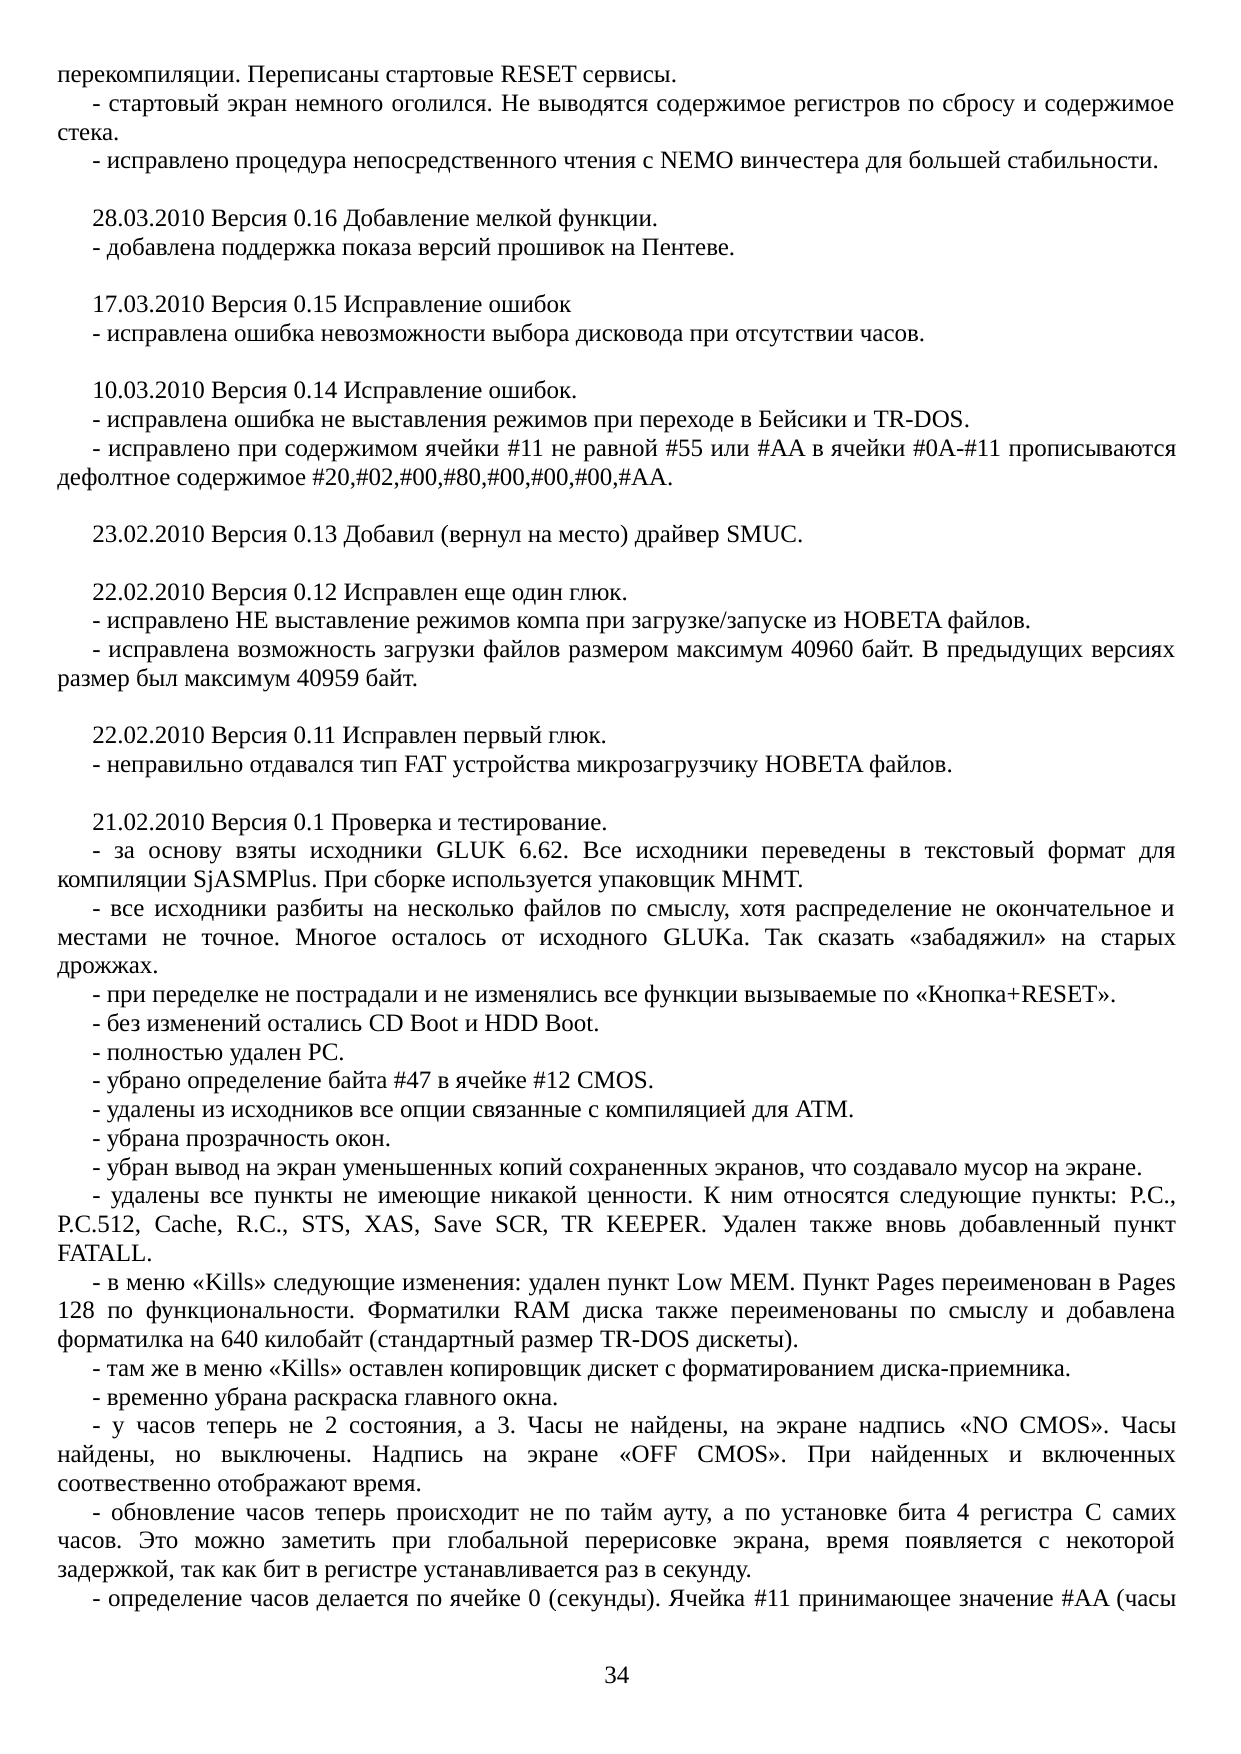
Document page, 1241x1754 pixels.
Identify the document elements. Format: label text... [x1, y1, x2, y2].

text - убрано определение байта #47 в ячейке #12 CMOS. [57, 1066, 1176, 1094]
text - без изменений остались CD Boot и HDD Boot. [57, 1008, 1176, 1037]
text 23.02.2010 Версия 0.13 Добавил (вернул на место) драйвер SMUC. [57, 519, 1176, 548]
text 10.03.2010 Версия 0.14 Исправление ошибок. [57, 376, 1176, 404]
text - исправлено процедура непосредственного чтения с NEMO винчестера для большей стабильности. [57, 146, 1176, 174]
text - исправлено при содержимом ячейки #11 не равной #55 или #AA в ячейки #0A-#11 прописываются дефолтное содержимое #20,#02,#00,#80,#00,#00,#00,#AA. [57, 433, 1176, 491]
text - неправильно отдавался тип FAT устройства микрозагрузчику HOBETA файлов. [57, 749, 1176, 778]
text - исправлено НЕ выставление режимов компа при загрузке/запуске из HOBETA файлов. [57, 606, 1176, 634]
text - исправлена возможность загрузки файлов размером максимум 40960 байт. В предыдущих версиях размер был максимум 40959 байт. [57, 634, 1176, 692]
text 22.02.2010 Версия 0.11 Исправлен первый глюк. [57, 721, 1176, 749]
text - там же в меню «Kills» оставлен копировщик дискет с форматированием диска-приемника. [57, 1353, 1176, 1382]
text - обновление часов теперь происходит не по тайм ауту, а по установке бита 4 регистра C самих часов. Это можно заметить при глобальной перерисовке экрана, время появляется с некоторой задержкой, так как бит в регистре устанавливается раз в секунду. [57, 1497, 1176, 1583]
text - стартовый экран немного оголился. Не выводятся содержимое регистров по сбросу и содержимое стека. [57, 88, 1176, 146]
text - определение часов делается по ячейке 0 (секунды). Ячейка #11 принимающее значение #AA (часы [57, 1583, 1176, 1612]
text - за основу взяты исходники GLUK 6.62. Все исходники переведены в текстовый формат для компиляции SjASMPlus. При сборке используется упаковщик MHMT. [57, 836, 1176, 893]
text - в меню «Kills» следующие изменения: удален пункт Low MEM. Пункт Pages переименован в Pages 128 по функциональности. Форматилки RAM диска также переименованы по смыслу и добавлена форматилка на 640 килобайт (стандартный размер TR-DOS дискеты). [57, 1267, 1176, 1353]
text - убрана прозрачность окон. [57, 1123, 1176, 1152]
text 22.02.2010 Версия 0.12 Исправлен еще один глюк. [57, 577, 1176, 606]
text - удалены все пункты не имеющие никакой ценности. К ним относятся следующие пункты: P.C., P.C.512, Cache, R.C., STS, XAS, Save SCR, TR KEEPER. Удален также вновь добавленный пункт FATALL. [57, 1181, 1176, 1267]
text - убран вывод на экран уменьшенных копий сохраненных экранов, что создавало мусор на экране. [57, 1152, 1176, 1181]
text 17.03.2010 Версия 0.15 Исправление ошибок [57, 289, 1176, 318]
text - исправлена ошибка не выставления режимов при переходе в Бейсики и TR-DOS. [57, 404, 1176, 433]
text - удалены из исходников все опции связанные с компиляцией для АТМ. [57, 1094, 1176, 1123]
text - добавлена поддержка показа версий прошивок на Пентеве. [57, 232, 1176, 261]
text - временно убрана раскраска главного окна. [57, 1382, 1176, 1411]
text - все исходники разбиты на несколько файлов по смыслу, хотя распределение не окончательное и местами не точное. Многое осталось от исходного GLUKа. Так сказать «забадяжил» на старых дрожжах. [57, 893, 1176, 979]
text - при переделке не пострадали и не изменялись все функции вызываемые по «Кнопка+RESET». [57, 979, 1176, 1008]
text перекомпиляции. Переписаны стартовые RESET сервисы. [57, 59, 1176, 88]
text - полностью удален PC. [57, 1037, 1176, 1066]
text 28.03.2010 Версия 0.16 Добавление мелкой функции. [57, 203, 1176, 232]
text 21.02.2010 Версия 0.1 Проверка и тестирование. [57, 807, 1176, 836]
text - исправлена ошибка невозможности выбора дисковода при отсутствии часов. [57, 318, 1176, 347]
text - у часов теперь не 2 состояния, а 3. Часы не найдены, на экране надпись «NO CMOS». Часы найдены, но выключены. Надпись на экране «OFF CMOS». При найденных и включенных соотвественно отображают время. [57, 1411, 1176, 1497]
